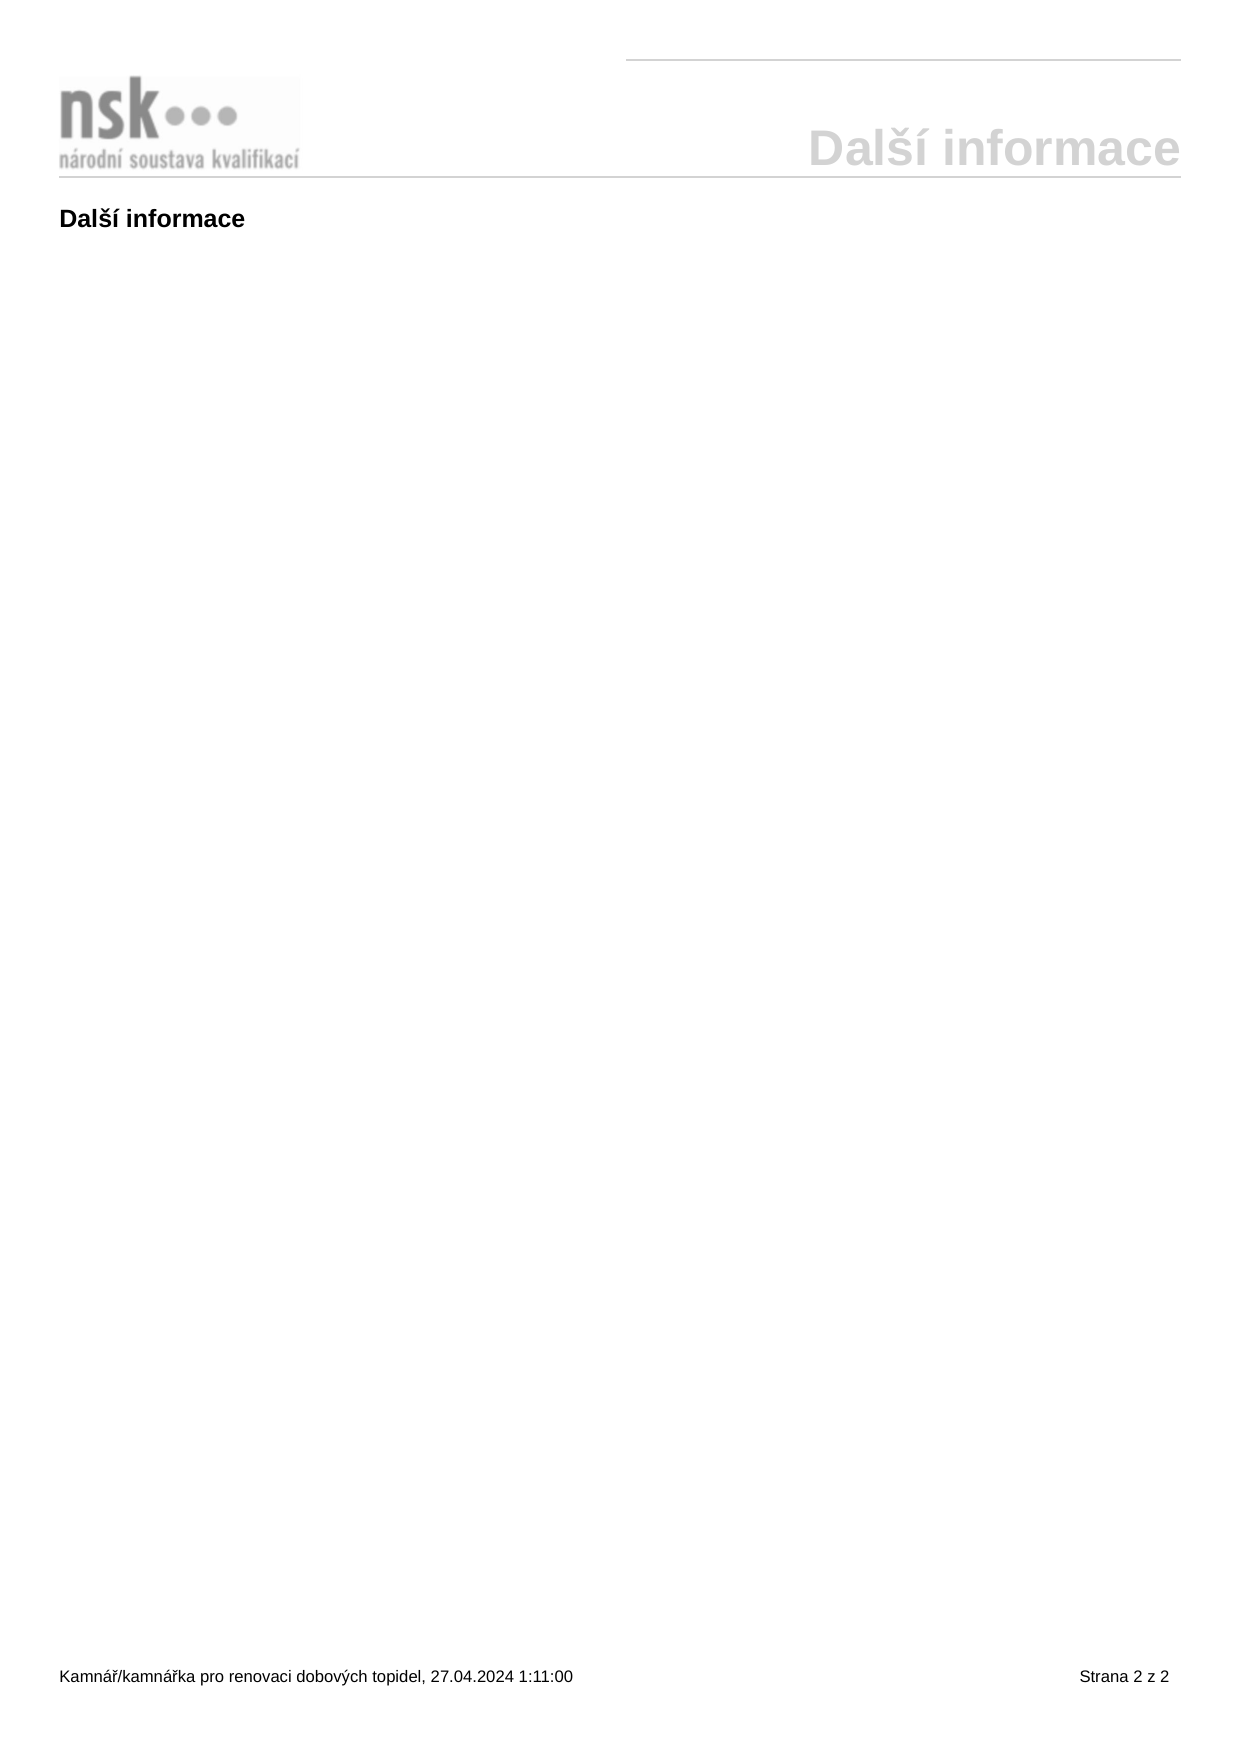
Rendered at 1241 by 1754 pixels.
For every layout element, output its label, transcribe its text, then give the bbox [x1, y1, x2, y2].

table_cell [59, 178, 1181, 194]
table_cell [484, 194, 620, 200]
table_cell [59, 836, 483, 1136]
table_cell [484, 1136, 620, 1397]
table_cell [620, 536, 626, 836]
table_cell Další informace [626, 61, 1181, 176]
picture [58, 59, 621, 171]
table_cell [626, 1397, 862, 1658]
table_cell [484, 836, 620, 1136]
table_cell [1169, 236, 1181, 536]
table_cell [862, 536, 1169, 836]
table_cell [620, 1397, 626, 1658]
table_cell Kamnář/kamnářka pro renovaci dobových topidel, 27.04.2024 1:11:00 [59, 1658, 862, 1694]
table_cell [1169, 1397, 1181, 1658]
table_cell [862, 1397, 1169, 1658]
table_cell [862, 836, 1169, 1136]
table_cell [59, 536, 483, 836]
table_cell [59, 171, 483, 176]
table_cell [484, 171, 620, 176]
table_cell [59, 1397, 483, 1658]
table_cell [59, 236, 483, 536]
table_cell [1169, 1136, 1181, 1397]
table_cell [626, 1136, 862, 1397]
table_cell [59, 1136, 483, 1397]
table_cell [1169, 194, 1181, 200]
table_cell [1169, 836, 1181, 1136]
table_cell [626, 536, 862, 836]
table_cell [862, 236, 1169, 536]
table_cell [626, 236, 862, 536]
table_cell [862, 194, 1169, 200]
table_cell [59, 194, 483, 200]
table_cell [620, 836, 626, 1136]
table_cell Další informace [59, 200, 1181, 236]
table_cell [626, 836, 862, 1136]
table_cell [862, 1136, 1169, 1397]
table_cell [626, 194, 862, 200]
table_cell Strana 2 z 2 [862, 1658, 1169, 1694]
table_cell [1169, 536, 1181, 836]
table_cell [484, 1397, 620, 1658]
table_cell [484, 236, 620, 536]
table_cell [484, 536, 620, 836]
table_cell [1169, 1658, 1181, 1694]
table_cell [620, 236, 626, 536]
table_cell [620, 1136, 626, 1397]
table_cell [621, 59, 626, 170]
